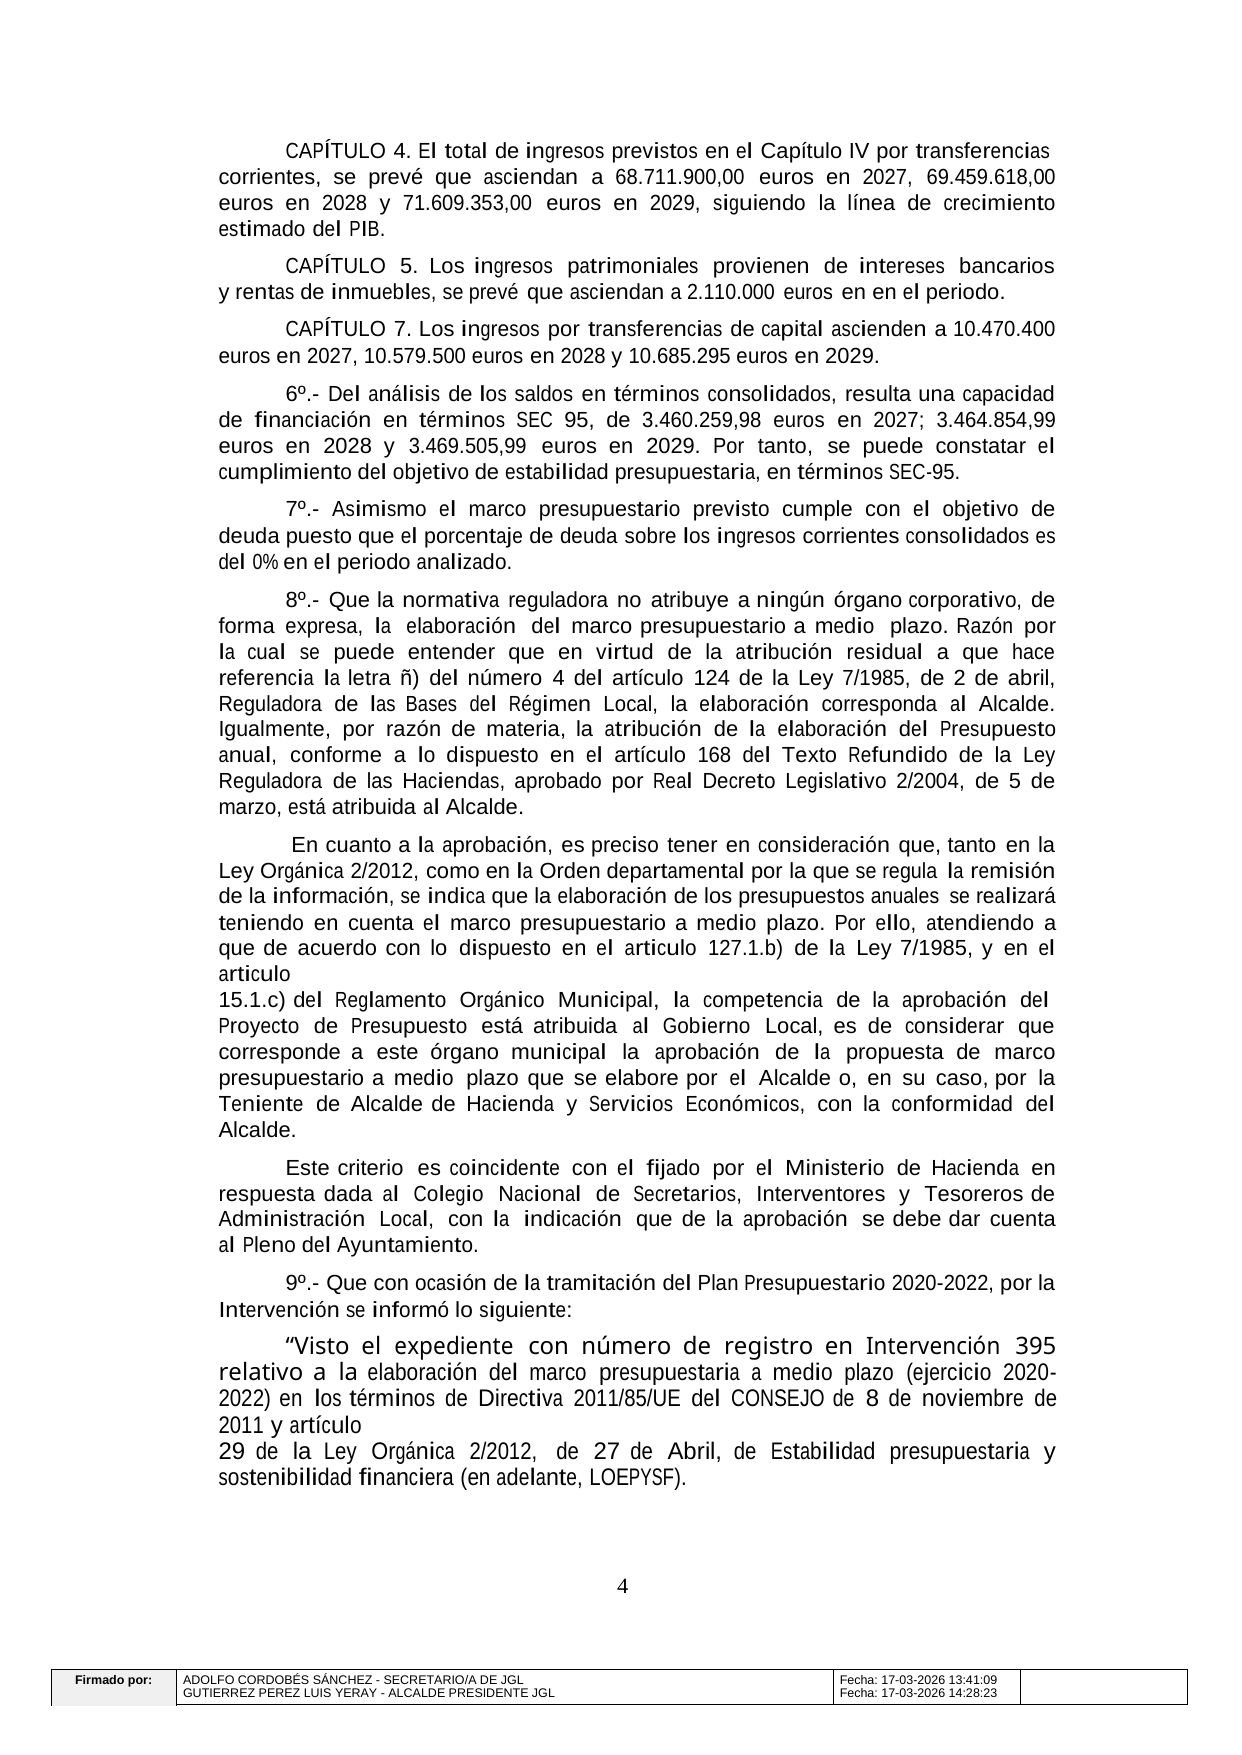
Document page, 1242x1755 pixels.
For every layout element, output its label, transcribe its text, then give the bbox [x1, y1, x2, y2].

text Proyecto de Presupuesto está atribuida al Gobierno Local, es de considerar que corresponde a este órgano municipal la aprobación de la propuesta de marco presupuestario a medio plazo que se elabore por el Alcalde o, en su caso, por la Teniente de Alcalde de Hacienda y Servicios Económicos, con la conformidad del Alcalde. [218, 1013, 1055, 1142]
text En cuanto a la aprobación, es preciso tener en consideración que, tanto en la Ley Orgánica 2/2012, como en la Orden departamental por la que se regula la remisión de la información, se indica que la elaboración de los presupuestos anuales se realizará teniendo en cuenta el marco presupuestario a medio plazo. Por ello, atendiendo a que de acuerdo con lo dispuesto en el articulo 127.1.b) de la Ley 7/1985, y en el articulo [218, 832, 1056, 986]
text 4 [611, 1573, 634, 1598]
table_header Fecha: 17-03-2026 13:41:09 Fecha: 17-03-2026 14:28:23 [834, 1670, 1020, 1704]
text Este criterio es coincidente con el fijado por el Ministerio de Hacienda en respuesta dada al Colegio Nacional de Secretarios, Interventores y Tesoreros de Administración Local, con la indicación que de la aprobación se debe dar cuenta al Pleno del Ayuntamiento. [218, 1154, 1056, 1257]
text corrientes, se prevé que asciendan a 68.711.900,00 euros en 2027, 69.459.618,00 euros en 2028 y 71.609.353,00 euros en 2029, siguiendo la línea de crecimiento estimado del PIB. [218, 164, 1056, 241]
text Intervención se informó lo siguiente: [218, 1297, 577, 1322]
text “Visto el expediente con número de registro en Intervención 395 relativo a la elaboración del marco presupuestaria a medio plazo (ejercicio 2020-2022) en los términos de Directiva 2011/85/UE del CONSEJO de 8 de noviembre de 2011 y artículo [218, 1333, 1057, 1438]
text 6º.- Del análisis de los saldos en términos consolidados, resulta una capacidad de financiación en términos SEC 95, de 3.460.259,98 euros en 2027; 3.464.854,99 euros en 2028 y 3.469.505,99 euros en 2029. Por tanto, se puede constatar el cumplimiento del objetivo de estabilidad presupuestaria, en términos SEC-95. [218, 380, 1056, 484]
table_header Firmado por: [52, 1670, 176, 1704]
text 8º.- Que la normativa reguladora no atribuye a ningún órgano corporativo, de forma expresa, la elaboración del marco presupuestario a medio plazo. Razón por la cual se puede entender que en virtud de la atribución residual a que hace referencia la letra ñ) del número 4 del artículo 124 de la Ley 7/1985, de 2 de abril, Reguladora de las Bases del Régimen Local, la elaboración corresponda al Alcalde. Igualmente, por razón de materia, la atribución de la elaboración del Presupuesto anual, conforme a lo dispuesto en el artículo 168 del Texto Refundido de la Ley Reguladora de las Haciendas, aprobado por Real Decreto Legislativo 2/2004, de 5 de marzo, está atribuida al Alcalde. [218, 587, 1056, 819]
text 9º.- Que con ocasión de la tramitación del Plan Presupuestario 2020-2022, por la [285, 1270, 1202, 1295]
text 15.1.c) del Reglamento Orgánico Municipal, la competencia de la aprobación del [218, 987, 1055, 1012]
text CAPÍTULO 5. Los ingresos patrimoniales provienen de intereses bancarios y rentas de inmuebles, se prevé que asciendan a 2.110.000 euros en en el periodo. [218, 253, 1056, 304]
text 29 de la Ley Orgánica 2/2012, de 27 de Abril, de Estabilidad presupuestaria y sostenibilidad financiera (en adelante, LOEPYSF). [218, 1438, 1056, 1491]
table_header [1021, 1670, 1187, 1704]
table_header ADOLFO CORDOBÉS SÁNCHEZ - SECRETARIO/A DE JGL GUTIERREZ PEREZ LUIS YERAY - ALCALDE PRESIDENTE JGL [177, 1670, 833, 1704]
text CAPÍTULO 7. Los ingresos por transferencias de capital ascienden a 10.470.400 euros en 2027, 10.579.500 euros en 2028 y 10.685.295 euros en 2029. [218, 316, 1056, 368]
text 7º.- Asimismo el marco presupuestario previsto cumple con el objetivo de deuda puesto que el porcentaje de deuda sobre los ingresos corrientes consolidados es del 0% en el periodo analizado. [218, 496, 1056, 574]
